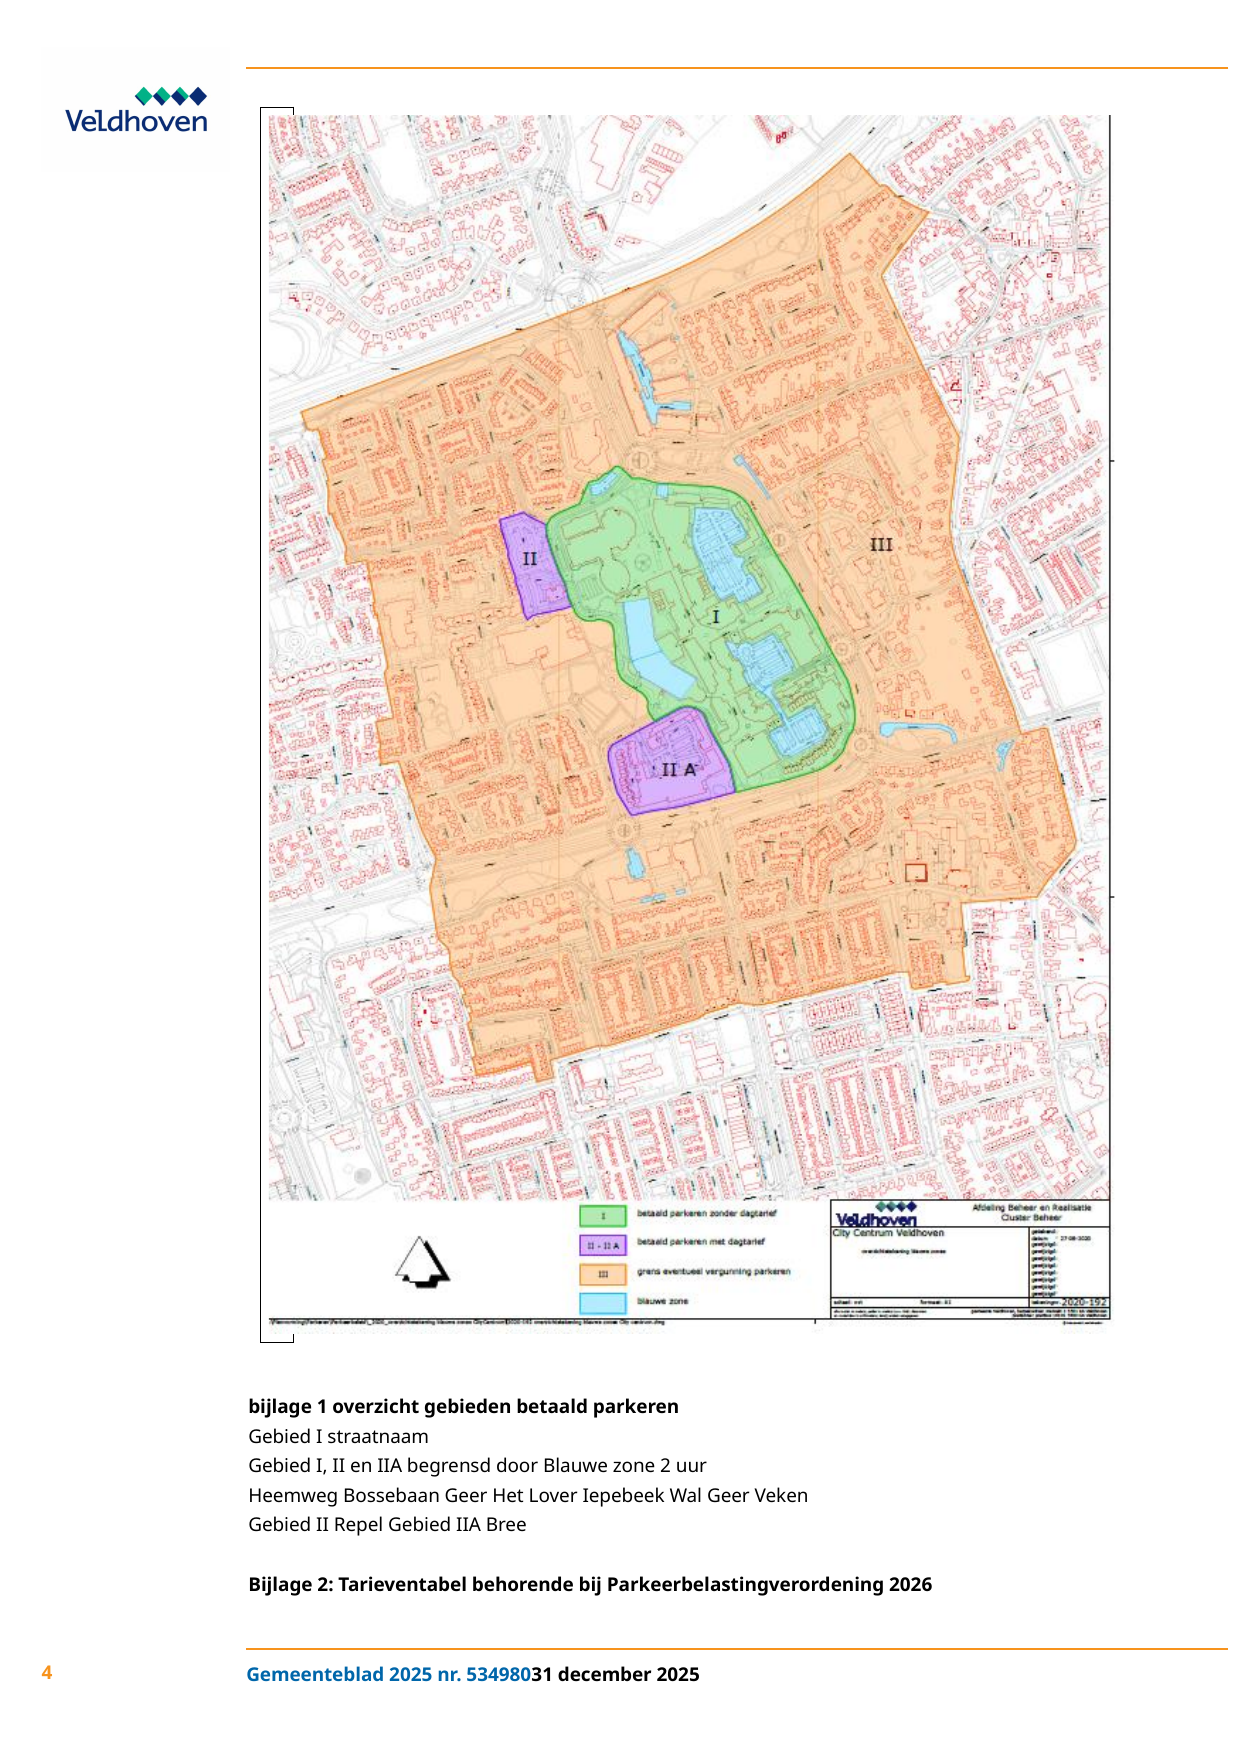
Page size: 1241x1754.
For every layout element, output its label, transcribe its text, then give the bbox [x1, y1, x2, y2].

text Gebied I, II en IIA begrensd door Blauwe zone 2 uur [248, 1452, 1152, 1478]
picture [268, 115, 1115, 1334]
text bijlage 1 overzicht gebieden betaald parkeren [248, 1393, 1152, 1419]
text Gebied II Repel Gebied IIA Bree [248, 1512, 1152, 1537]
text Bijlage 2: Tarieventabel behorende bij Parkeerbelastingverordening 2026 [248, 1571, 1152, 1596]
text Gebied I straatnaam [248, 1423, 1152, 1448]
picture [41, 47, 231, 172]
text Heemweg Bossebaan Geer Het Lover Iepebeek Wal Geer Veken [248, 1482, 1152, 1508]
